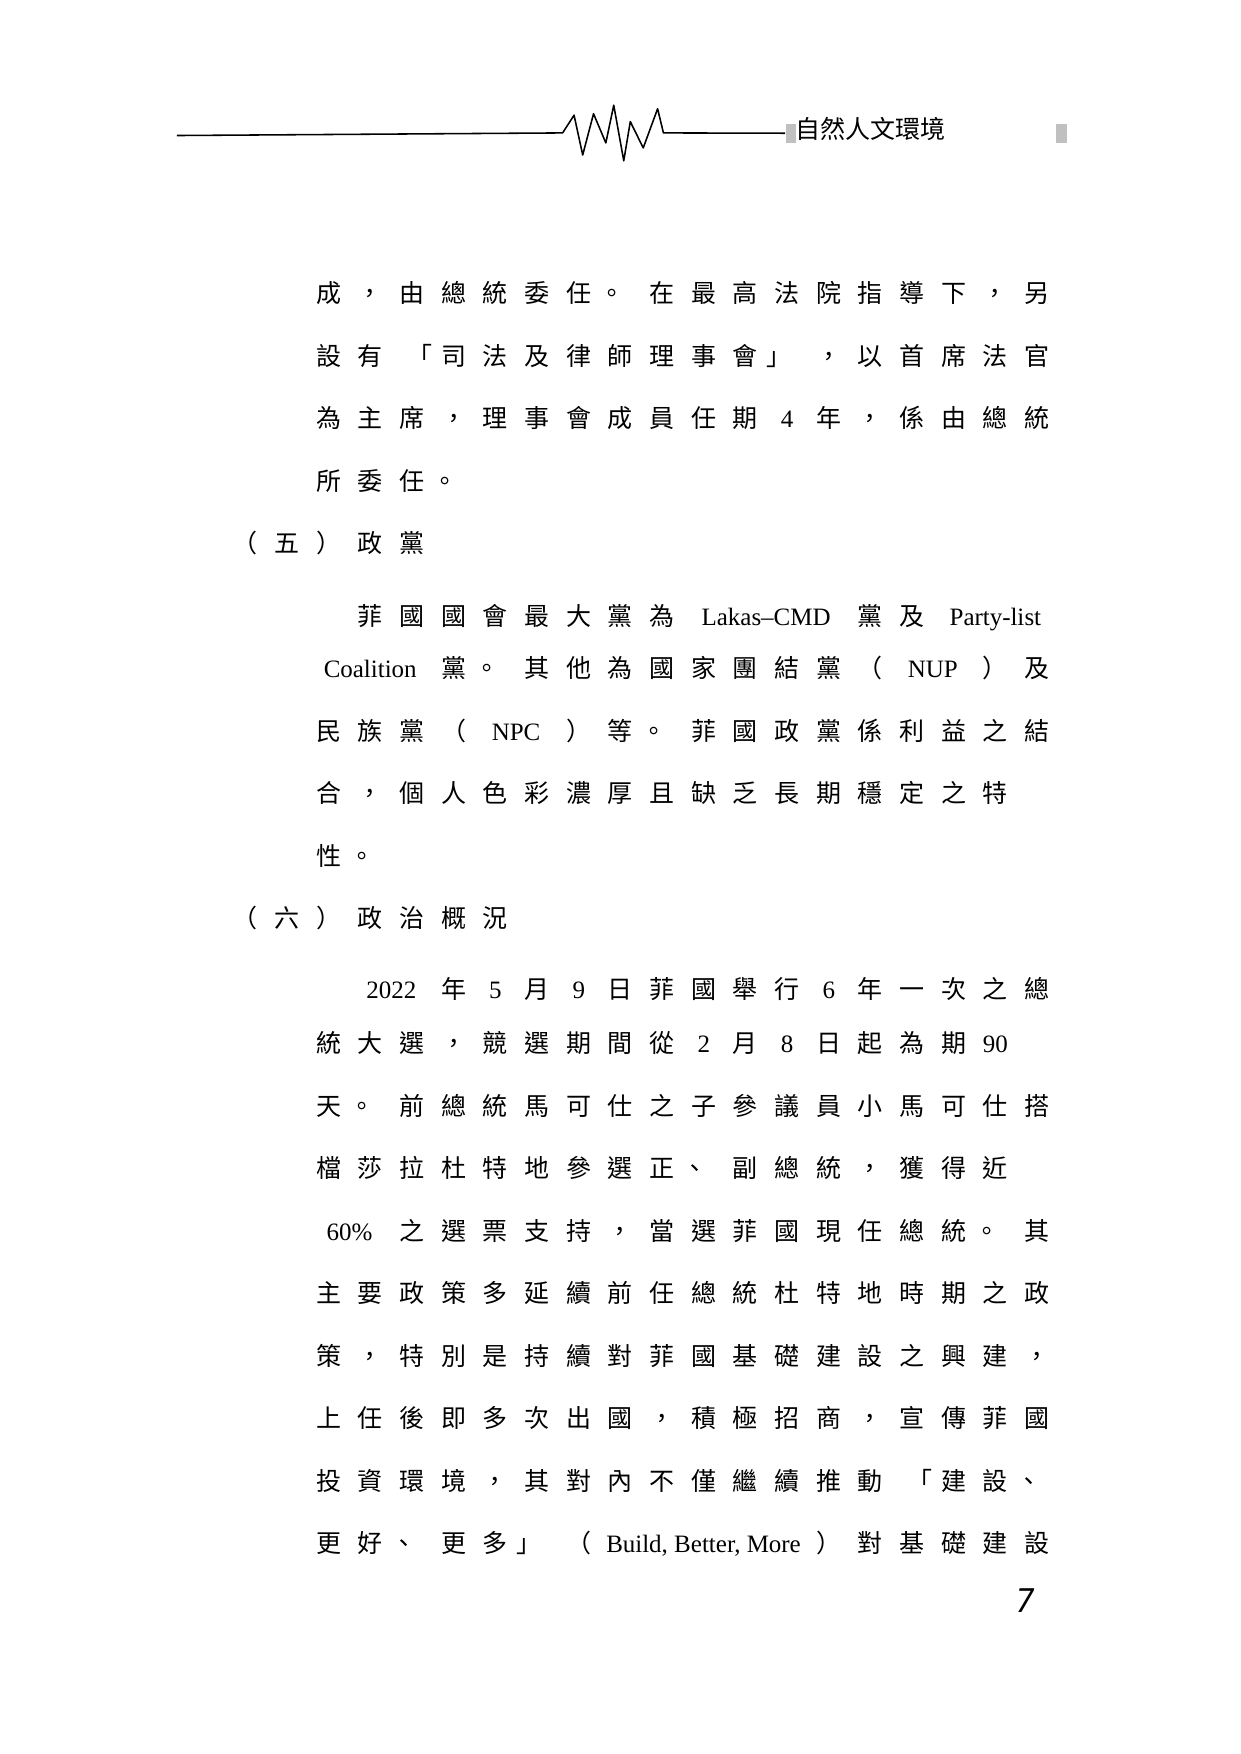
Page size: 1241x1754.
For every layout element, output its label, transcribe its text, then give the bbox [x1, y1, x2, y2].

text 成，由總統委任。在最高法院指導下，另設有「司法及律師理事會」，以首席法官為主席，理事會成員任期4年，係由總統所委任。 [281, 250, 1058, 500]
text （五）政黨 [207, 500, 1058, 563]
text 菲國國會最大黨為Lakas–CMD黨及Party-list Coalition黨。其他為國家團結黨（NUP）及民族黨（NPC）等。菲國政黨係利益之結合，個人色彩濃厚且缺乏長期穩定之特性。 [281, 563, 1058, 875]
text 2022年5月9日菲國舉行6年一次之總統大選，競選期間從2月8日起為期90天。前總統馬可仕之子參議員小馬可仕搭檔莎拉杜特地參選正、副總統，獲得近60%之選票支持，當選菲國現任總統。其主要政策多延續前任總統杜特地時期之政策，特別是持續對菲國基礎建設之興建，上任後即多次出國，積極招商，宣傳菲國投資環境，其對內不僅繼續推動「建設、更好、更多」（Build, Better, More）對基礎建設 [281, 938, 1058, 1563]
text （六）政治概況 [207, 875, 1058, 938]
